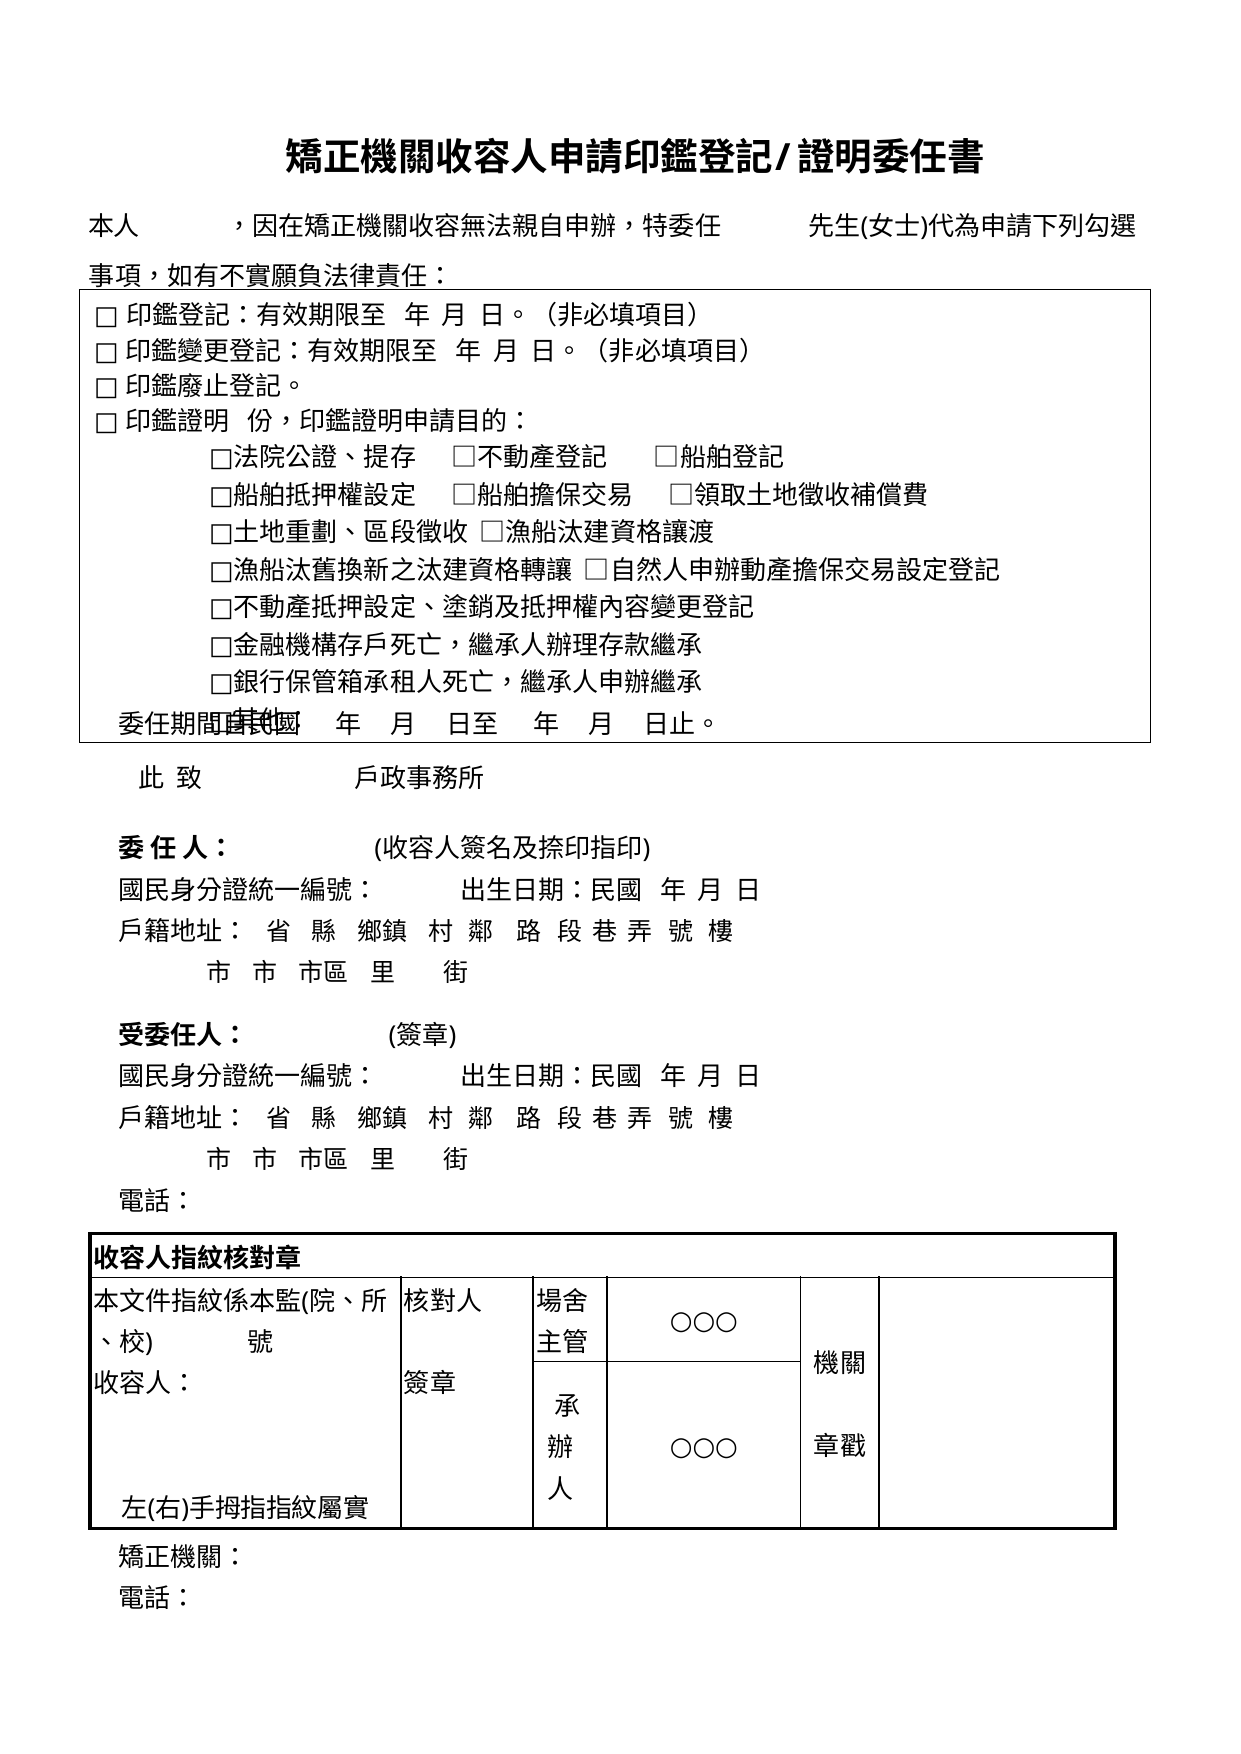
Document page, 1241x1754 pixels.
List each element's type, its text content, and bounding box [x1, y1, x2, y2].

text 委任期間自民國 年 月 日至 年 月 日止。 [118, 702, 1150, 742]
text 矯正機關收容人申請印鑑登記/證明委任書 [118, 113, 1152, 196]
text 受委任人： (簽章) [118, 1012, 1152, 1054]
text 矯正機關： [118, 1534, 1152, 1575]
text □法院公證、提存 □不動產登記 □船舶登記 [94, 437, 1136, 474]
text 委 任 人： (收容人簽名及捺印指印) [118, 826, 1152, 867]
text 戶籍地址： 省 縣 鄉鎮 村 鄰 路 段 巷 弄 號 樓 [118, 1095, 1152, 1137]
text □土地重劃、區段徵收 □漁船汰建資格讓渡 [94, 512, 1136, 549]
text □其他： [94, 699, 1136, 735]
text □ 印鑑證明 份，印鑑證明申請目的： [94, 402, 1136, 437]
text □不動產抵押設定、塗銷及抵押權內容變更登記 [94, 587, 1136, 624]
table_header 收容人指紋核對章 [92, 1235, 1113, 1276]
table_cell [880, 1278, 1113, 1527]
table_cell ○○○ [608, 1278, 800, 1361]
text 本人 ，因在矯正機關收容無法親自申辦，特委任 先生(女士)代為申請下列勾選事項，如有不實願負法律責任： [89, 196, 1152, 296]
text 市 市 市區 里 街 [118, 950, 1152, 992]
text 電話： [118, 1575, 1152, 1617]
text □漁船汰舊換新之汰建資格轉讓 □自然人申辦動產擔保交易設定登記 [94, 549, 1136, 587]
text □ 印鑑登記：有效期限至 年 月 日。（非必填項目） [94, 296, 1136, 332]
text 市 市 市區 里 街 [118, 1137, 1152, 1178]
table_cell 核對人 簽章 [402, 1278, 532, 1527]
text 戶籍地址： 省 縣 鄉鎮 村 鄰 路 段 巷 弄 號 樓 [118, 909, 1152, 950]
text □金融機構存戶死亡，繼承人辦理存款繼承 [94, 624, 1136, 662]
table_cell 承辦人 [534, 1362, 606, 1527]
text 電話： [118, 1178, 1152, 1219]
table_cell 場舍 主管 [534, 1278, 606, 1361]
text 此 致 戶政事務所 [118, 755, 1152, 797]
text 國民身分證統一編號： 出生日期：民國 年 月 日 [118, 1054, 1152, 1095]
text 國民身分證統一編號： 出生日期：民國 年 月 日 [118, 867, 1152, 909]
text □ 印鑑廢止登記。 [94, 367, 1136, 402]
text □船舶抵押權設定 □船舶擔保交易 □領取土地徵收補償費 [94, 474, 1136, 512]
table_cell ○○○ [608, 1362, 800, 1527]
text □ 印鑑變更登記：有效期限至 年 月 日。（非必填項目） [94, 332, 1136, 367]
table_cell 機關 章戳 [801, 1278, 878, 1527]
table_cell 本文件指紋係本監(院、所 、校)­­­­­­­­­­­­­­­­­­ 號 收容人： 左(右)手拇指指紋屬實 [92, 1278, 400, 1527]
text □銀行保管箱承租人死亡，繼承人申辦繼承 [94, 662, 1136, 699]
